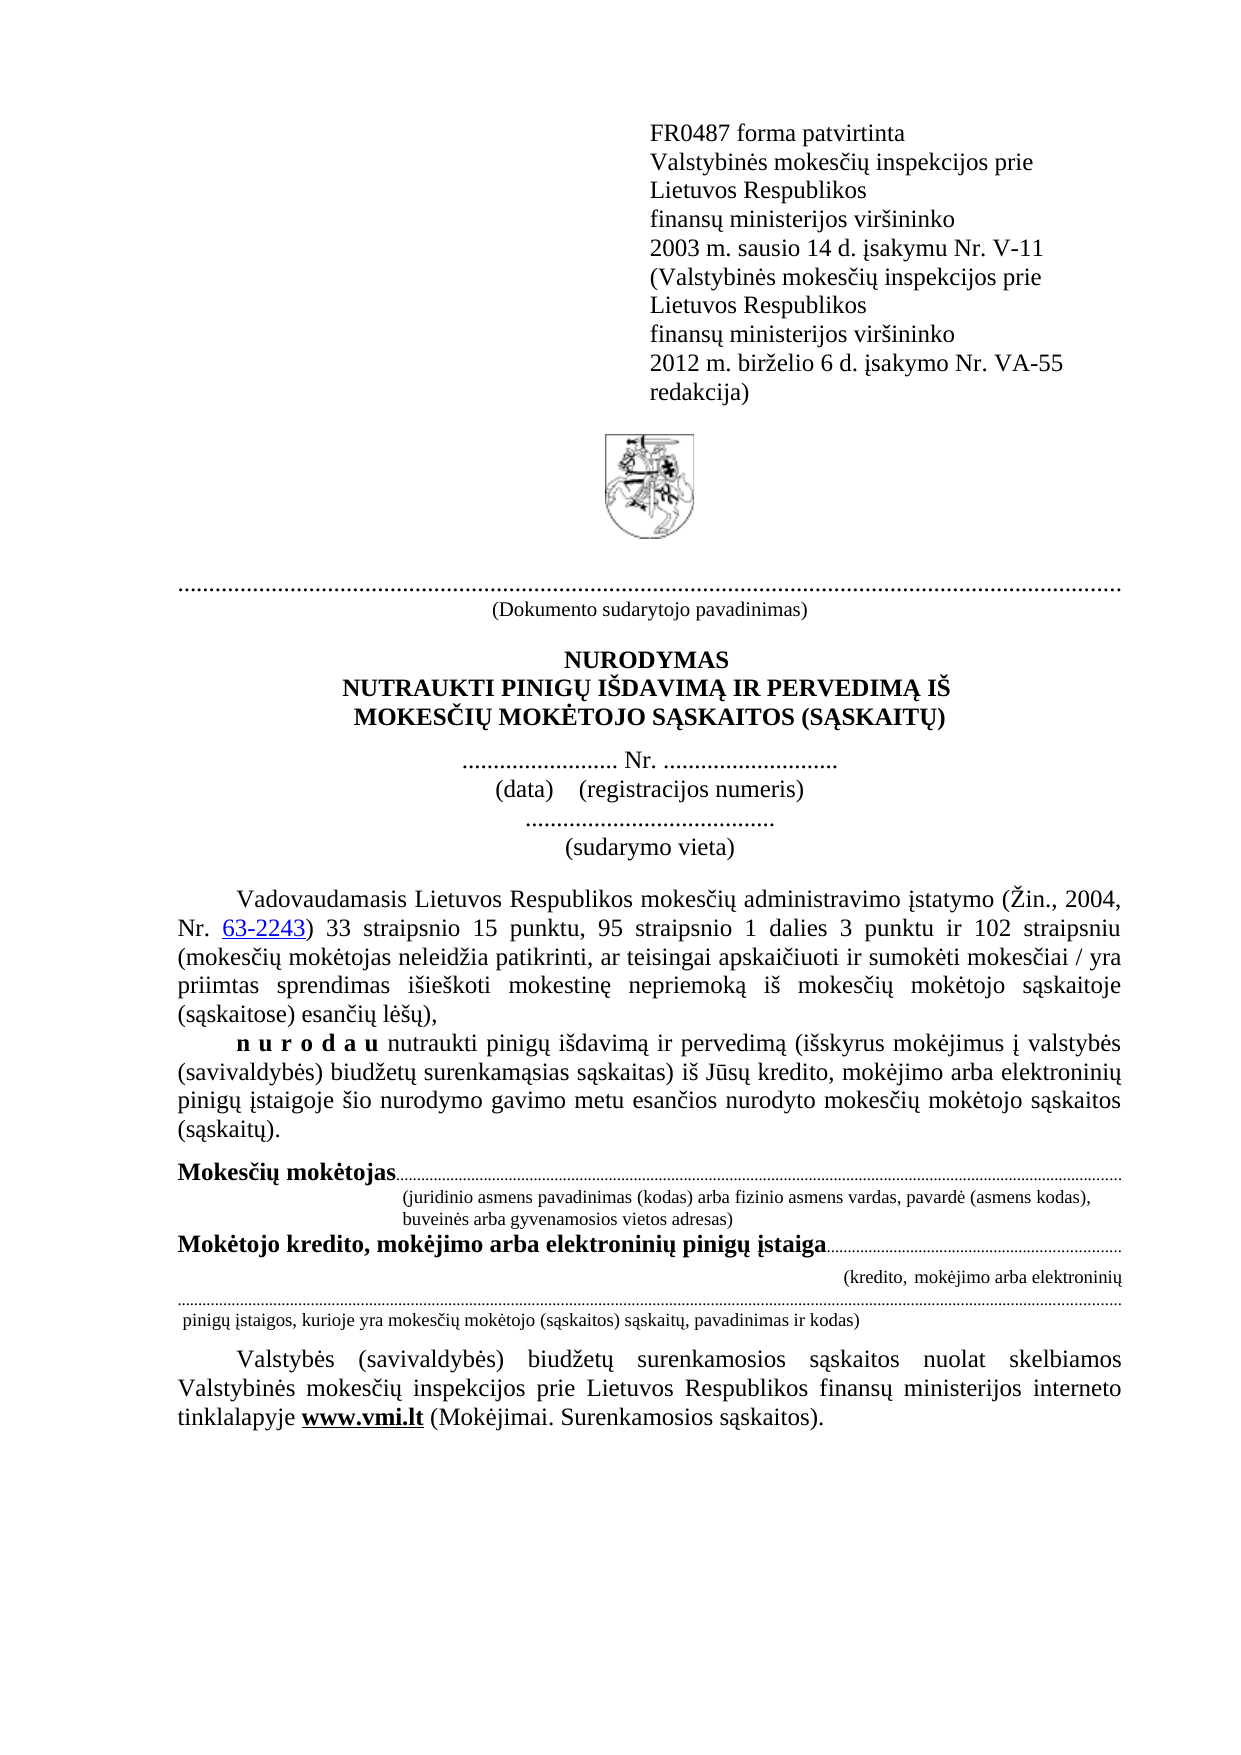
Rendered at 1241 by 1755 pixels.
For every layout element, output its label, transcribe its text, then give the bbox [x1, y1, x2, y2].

text NURODYMAS [177, 645, 1122, 673]
text ... [177, 1289, 1122, 1308]
text FR0487 forma patvirtinta [649, 118, 1122, 147]
text (Valstybinės mokesčių inspekcijos prie [649, 262, 1122, 291]
text 2012 m. birželio 6 d. įsakymo Nr. VA-55 redakcija) [649, 348, 1122, 406]
text Lietuvos Respublikos [649, 291, 1122, 319]
text MOKESČIŲ MOKĖTOJO SĄSKAITOS (SĄSKAITŲ) [177, 702, 1122, 731]
text (data) (registracijos numeris) [177, 774, 1122, 803]
text Mokesčių mokėtojas [177, 1157, 1122, 1186]
text (Dokumento sudarytojo pavadinimas) [177, 597, 1122, 621]
text finansų ministerijos viršininko [649, 319, 1122, 348]
text 2003 m. sausio 14 d. įsakymu Nr. V-11 [649, 233, 1122, 262]
text NUTRAUKTI PINIGŲ IŠDAVIMĄ IR PERVEDIMĄ IŠ [177, 673, 1122, 702]
text (juridinio asmens pavadinimas (kodas) arba fizinio asmens vardas, pavardė (asmens kodas), [402, 1186, 1122, 1208]
text pinigų įstaigos, kurioje yra mokesčių mokėtojo (sąskaitos) sąskaitų, pavadinimas ir kodas) [177, 1308, 1122, 1330]
text ... [177, 568, 1122, 597]
text Lietuvos Respublikos [649, 176, 1122, 204]
text Valstybinės mokesčių inspekcijos prie [649, 147, 1122, 176]
text Mokėtojo kredito, mokėjimo arba elektroninių pinigų įstaiga [177, 1229, 1122, 1258]
text Valstybės (savivaldybės) biudžetų surenkamosios sąskaitos nuolat skelbiamos Valstybinės mokesčių inspekcijos prie Lietuvos Respublikos finansų ministerijos interneto tinklalapyje www.vmi.lt (Mokėjimai. Surenkamosios sąskaitos). [177, 1344, 1122, 1431]
text (kredito, mokėjimo arba elektroninių [177, 1258, 1122, 1289]
text finansų ministerijos viršininko [649, 204, 1122, 233]
text buveinės arba gyvenamosios vietos adresas) [402, 1208, 1122, 1229]
text ......................... Nr. ............................ [177, 745, 1122, 774]
text (sudarymo vieta) [177, 832, 1122, 860]
text n u r o d a u nutraukti pinigų išdavimą ir pervedimą (išskyrus mokėjimus į valstybės (savivaldybės) biudžetų surenkamąsias sąskaitas) iš Jūsų kredito, mokėjimo arba elektroninių pinigų įstaigoje šio nurodymo gavimo metu esančios nurodyto mokesčių mokėtojo sąskaitos (sąskaitų). [177, 1028, 1122, 1143]
text ........................................ [177, 803, 1122, 832]
text Vadovaudamasis Lietuvos Respublikos mokesčių administravimo įstatymo (Žin., 2004, Nr. 63-2243) 33 straipsnio 15 punktu, 95 straipsnio 1 dalies 3 punktu ir 102 straipsniu (mokesčių mokėtojas neleidžia patikrinti, ar teisingai apskaičiuoti ir sumokėti mokesčiai / yra priimtas sprendimas išieškoti mokestinę nepriemoką iš mokesčių mokėtojo sąskaitoje (sąskaitose) esančių lėšų), [177, 884, 1122, 1028]
